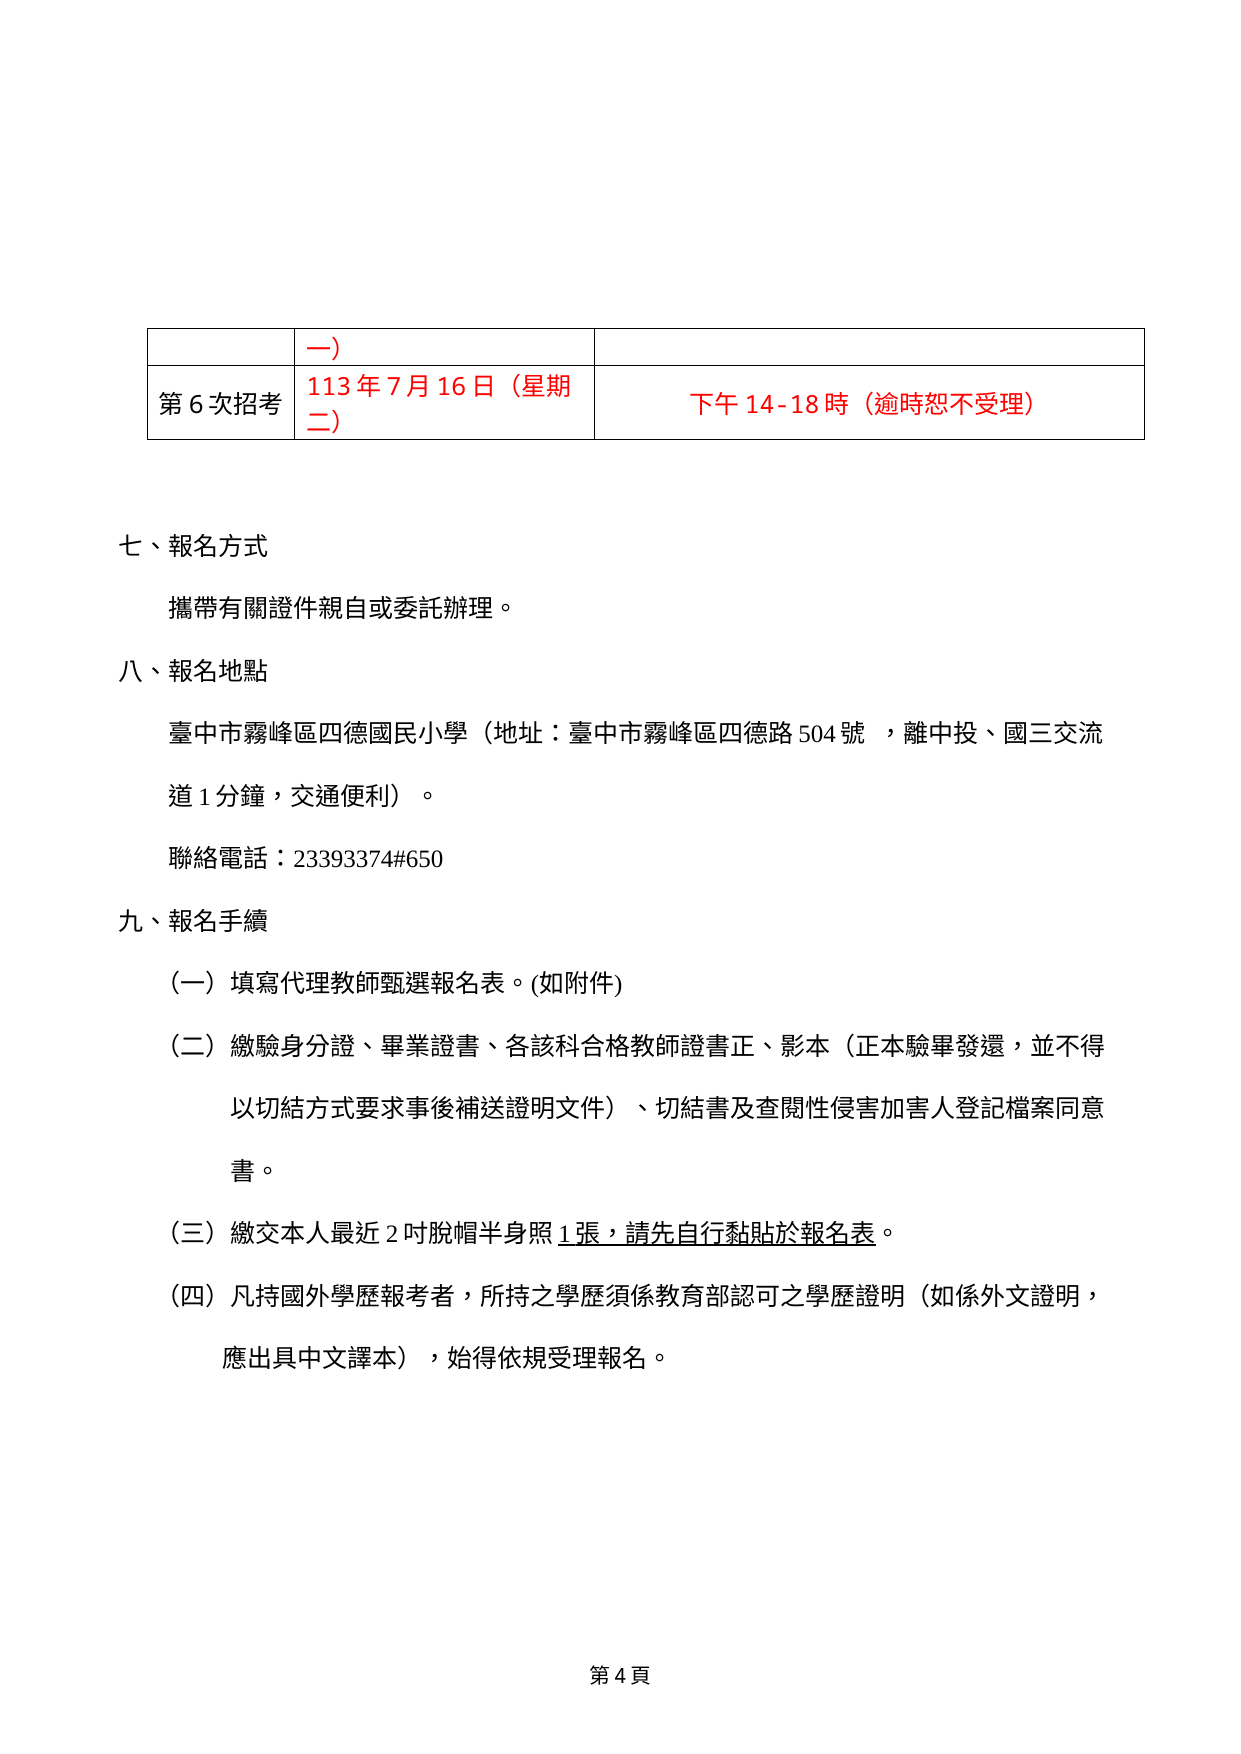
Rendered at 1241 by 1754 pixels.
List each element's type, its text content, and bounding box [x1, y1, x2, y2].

table_cell 113年7月16日（星期二） [295, 366, 594, 439]
text （一）填寫代理教師甄選報名表。(如附件) [118, 940, 1122, 1002]
table_cell 第6次招考 [148, 366, 294, 439]
text （三）繳交本人最近2吋脫帽半身照1張，請先自行黏貼於報名表。 [156, 1190, 1122, 1252]
text 八、報名地點 臺中市霧峰區四德國民小學（地址：臺中市霧峰區四德路504號 ，離中投、國三交流道1分鐘，交通便利）。 [118, 627, 1122, 815]
text 七、報名方式 攜帶有關證件親自或委託辦理。 [118, 502, 1122, 627]
table_cell 一） [295, 329, 594, 365]
table_cell [148, 329, 294, 365]
table_cell 下午14-18時（逾時恕不受理） [595, 366, 1144, 439]
text （四）凡持國外學歷報考者，所持之學歷須係教育部認可之學歷證明（如係外文證明，應出具中文譯本），始得依規受理報名。 [156, 1252, 1122, 1377]
text 聯絡電話：23393374#650 [168, 815, 1122, 877]
text 九、報名手續 [118, 877, 1122, 940]
table_cell [595, 329, 1144, 365]
text （二）繳驗身分證、畢業證書、各該科合格教師證書正、影本（正本驗畢發還，並不得以切結方式要求事後補送證明文件）、切結書及查閱性侵害加害人登記檔案同意書。 [156, 1002, 1122, 1190]
